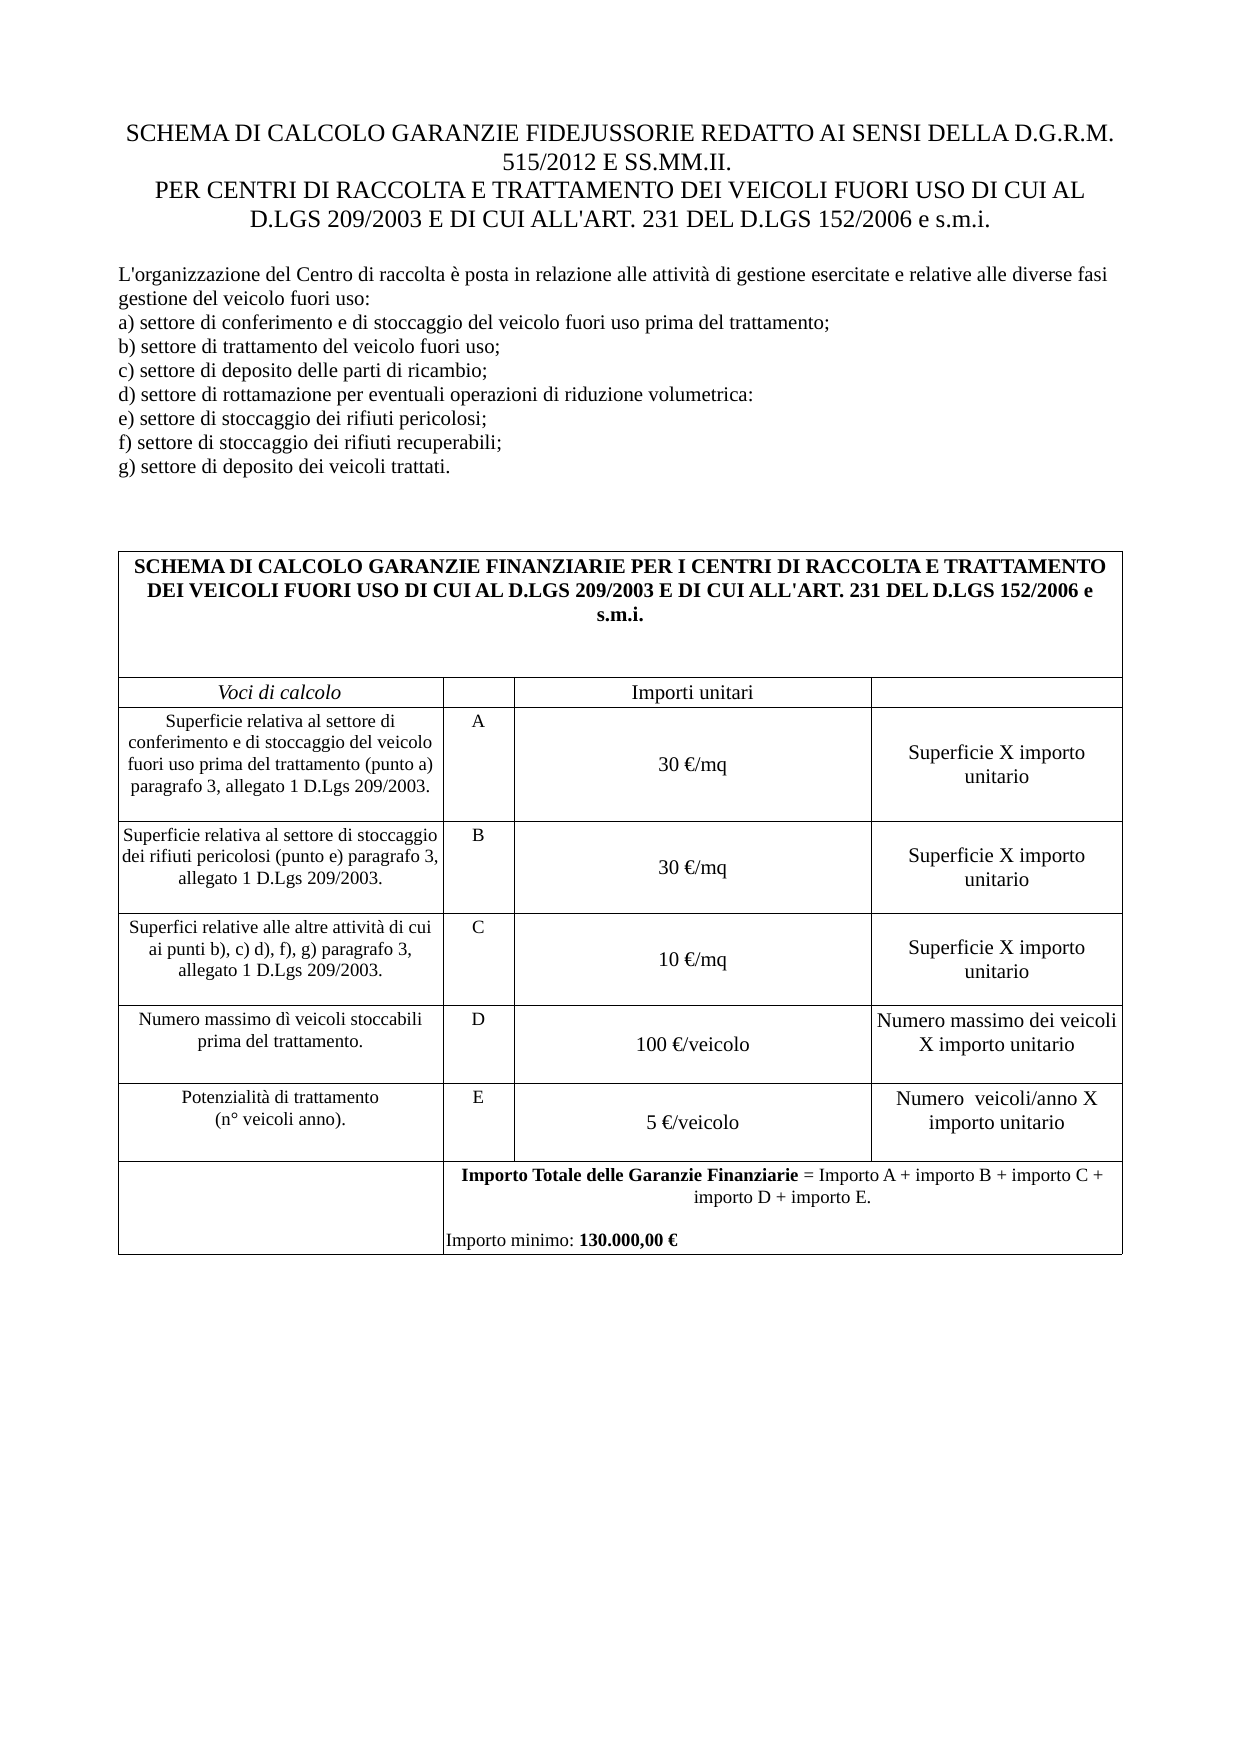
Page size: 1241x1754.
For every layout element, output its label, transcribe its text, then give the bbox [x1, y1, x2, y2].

table_cell 10 €/mq [515, 914, 871, 1005]
table_cell [444, 678, 514, 707]
table_cell 100 €/veicolo [515, 1006, 871, 1083]
table_cell Voci di calcolo [119, 678, 443, 707]
text g) settore di deposito dei veicoli trattati. [118, 454, 1122, 478]
text L'organizzazione del Centro di raccolta è posta in relazione alle attività di gestione esercitate e relative alle diverse fasi gestione del veicolo fuori uso: [118, 262, 1122, 310]
text c) settore di deposito delle parti di ricambio; [118, 358, 1122, 382]
table_cell Superficie X importo unitario [872, 914, 1122, 1005]
table_cell 5 €/veicolo [515, 1084, 871, 1161]
table_cell Potenzialità di trattamento (n° veicoli anno). [119, 1084, 443, 1161]
table_cell Importi unitari [515, 678, 871, 707]
table_cell Superficie relativa al settore di stoccaggio dei rifiuti pericolosi (punto e) paragrafo 3, allegato 1 D.Lgs 209/2003. [119, 822, 443, 913]
table_cell B [444, 822, 514, 913]
table_cell 30 €/mq [515, 822, 871, 913]
table_cell E [444, 1084, 514, 1161]
text SCHEMA DI CALCOLO GARANZIE FIDEJUSSORIE REDATTO AI SENSI DELLA D.G.R.M. 515/2012 E SS.MM.II. [118, 118, 1122, 176]
table_cell Numero massimo dei veicoli X importo unitario [872, 1006, 1122, 1083]
text f) settore di stoccaggio dei rifiuti recuperabili; [118, 430, 1122, 454]
text b) settore di trattamento del veicolo fuori uso; [118, 334, 1122, 358]
text a) settore di conferimento e di stoccaggio del veicolo fuori uso prima del trattamento; [118, 310, 1122, 334]
text e) settore di stoccaggio dei rifiuti pericolosi; [118, 406, 1122, 430]
text d) settore di rottamazione per eventuali operazioni di riduzione volumetrica: [118, 382, 1122, 406]
table_cell Numero veicoli/anno X importo unitario [872, 1084, 1122, 1161]
table_cell [119, 1162, 443, 1253]
table_cell Numero massimo dì veicoli stoccabili prima del trattamento. [119, 1006, 443, 1083]
table_cell Superficie X importo unitario [872, 708, 1122, 821]
table_cell A [444, 708, 514, 821]
table_cell D [444, 1006, 514, 1083]
table_cell Superficie relativa al settore di conferimento e di stoccaggio del veicolo fuori uso prima del trattamento (punto a) paragrafo 3, allegato 1 D.Lgs 209/2003. [119, 708, 443, 821]
table_header SCHEMA DI CALCOLO GARANZIE FINANZIARIE PER I CENTRI DI RACCOLTA E TRATTAMENTO DEI VEICOLI FUORI USO DI CUI AL D.LGS 209/2003 E DI CUI ALL'ART. 231 DEL D.LGS 152/2006 e s.m.i. [119, 552, 1122, 677]
table_cell [872, 678, 1122, 707]
table_cell Superficie X importo unitario [872, 822, 1122, 913]
table_cell C [444, 914, 514, 1005]
text PER CENTRI DI RACCOLTA E TRATTAMENTO DEI VEICOLI FUORI USO DI CUI AL D.LGS 209/2003 E DI CUI ALL'ART. 231 DEL D.LGS 152/2006 e s.m.i. [118, 176, 1122, 233]
table_cell Importo Totale delle Garanzie Finanziarie = Importo A + importo B + importo C + importo D + importo E. Importo minimo: 130.000,00 € [444, 1162, 1122, 1253]
table_cell Superfici relative alle altre attività di cui ai punti b), c) d), f), g) paragrafo 3, allegato 1 D.Lgs 209/2003. [119, 914, 443, 1005]
table_cell 30 €/mq [515, 708, 871, 821]
